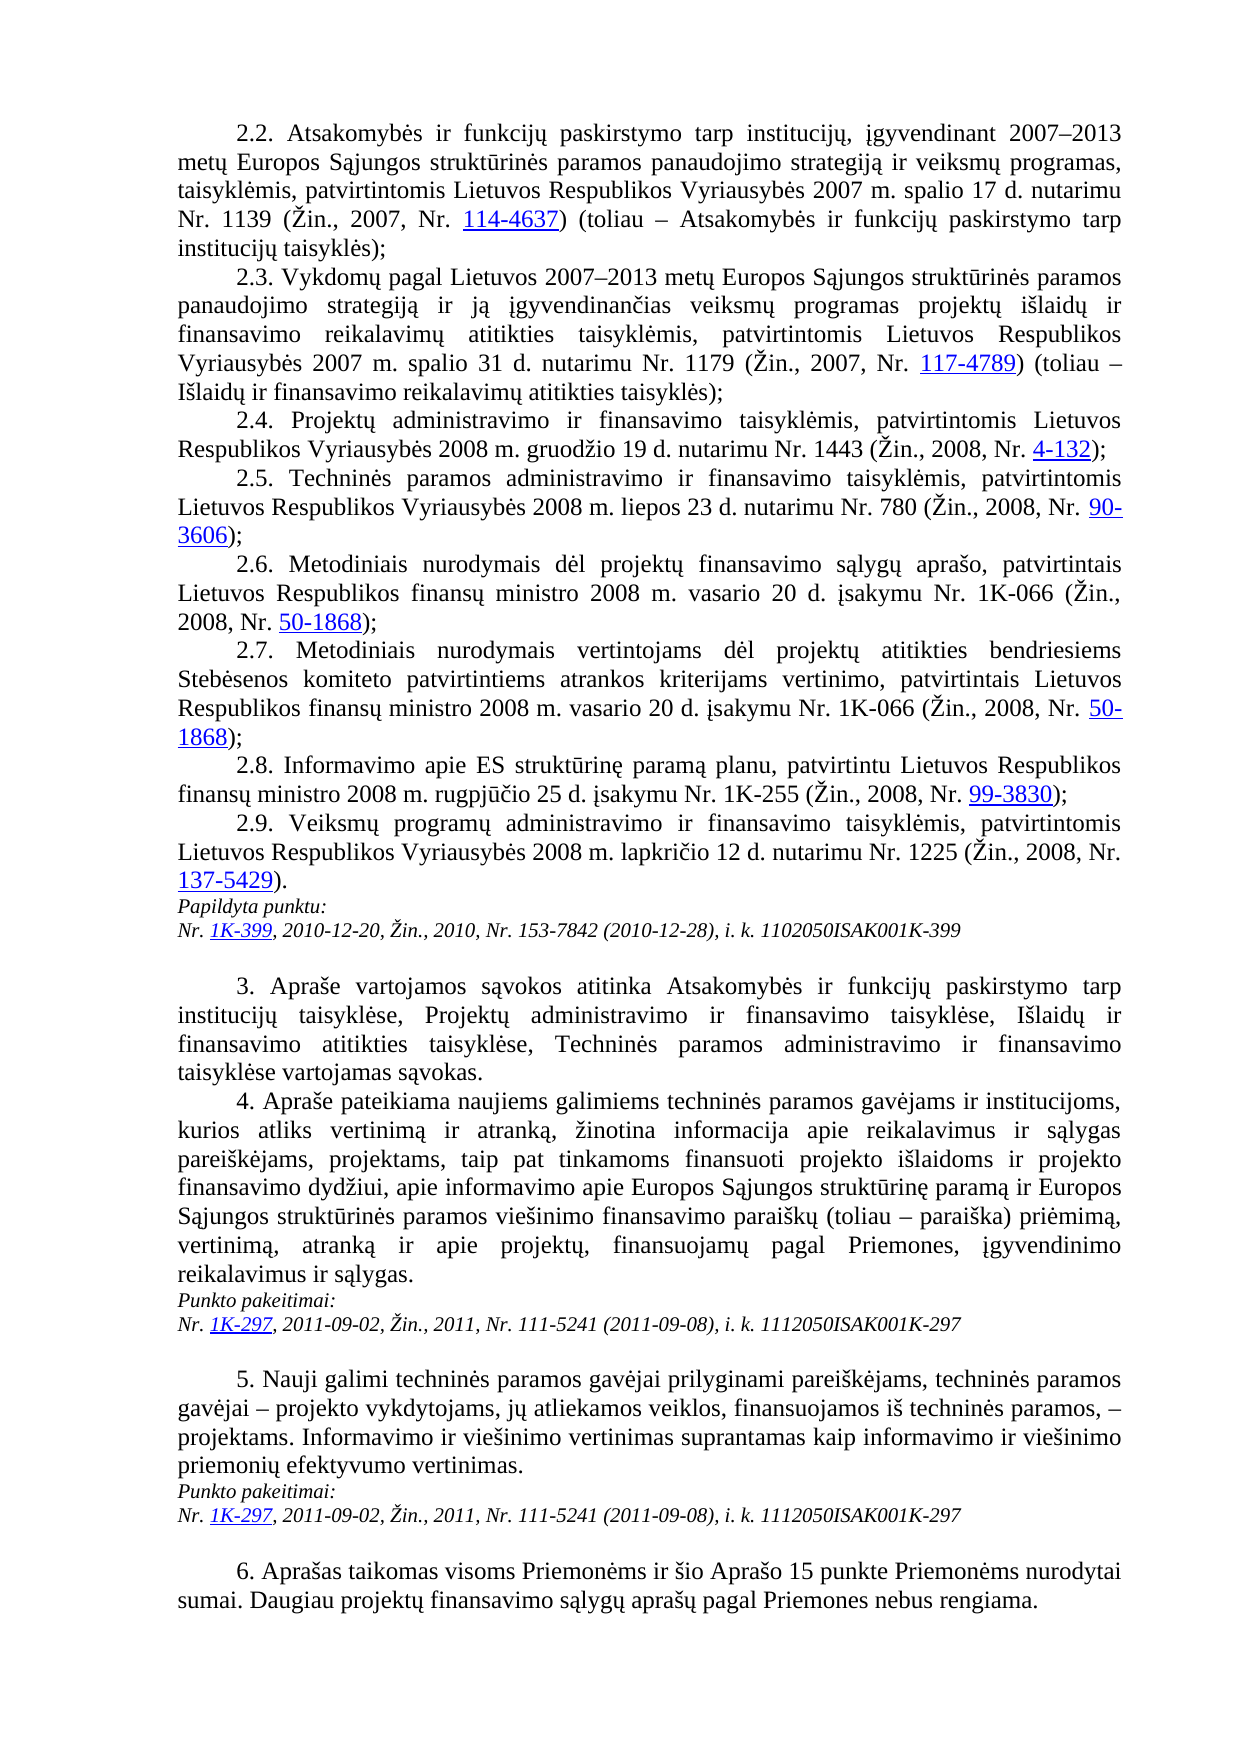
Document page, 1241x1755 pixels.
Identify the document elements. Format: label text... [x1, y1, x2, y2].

text 4. Apraše pateikiama naujiems galimiems techninės paramos gavėjams ir institucijoms, kurios atliks vertinimą ir atranką, žinotina informacija apie reikalavimus ir sąlygas pareiškėjams, projektams, taip pat tinkamoms finansuoti projekto išlaidoms ir projekto finansavimo dydžiui, apie informavimo apie Europos Sąjungos struktūrinę paramą ir Europos Sąjungos struktūrinės paramos viešinimo finansavimo paraiškų (toliau – paraiška) priėmimą, vertinimą, atranką ir apie projektų, finansuojamų pagal Priemones, įgyvendinimo reikalavimus ir sąlygas. [177, 1086, 1122, 1287]
text 2.3. Vykdomų pagal Lietuvos 2007–2013 metų Europos Sąjungos struktūrinės paramos panaudojimo strategiją ir ją įgyvendinančias veiksmų programas projektų išlaidų ir finansavimo reikalavimų atitikties taisyklėmis, patvirtintomis Lietuvos Respublikos Vyriausybės 2007 m. spalio 31 d. nutarimu Nr. 1179 (Žin., 2007, Nr. 117-4789) (toliau – Išlaidų ir finansavimo reikalavimų atitikties taisyklės); [177, 262, 1122, 406]
text Nr. 1K-297, 2011-09-02, Žin., 2011, Nr. 111-5241 (2011-09-08), i. k. 1112050ISAK001K-297 [177, 1503, 1122, 1527]
text 2.9. Veiksmų programų administravimo ir finansavimo taisyklėmis, patvirtintomis Lietuvos Respublikos Vyriausybės 2008 m. lapkričio 12 d. nutarimu Nr. 1225 (Žin., 2008, Nr. 137-5429). [177, 808, 1122, 894]
text 2.4. Projektų administravimo ir finansavimo taisyklėmis, patvirtintomis Lietuvos Respublikos Vyriausybės 2008 m. gruodžio 19 d. nutarimu Nr. 1443 (Žin., 2008, Nr. 4-132); [177, 406, 1122, 463]
text Nr. 1K-297, 2011-09-02, Žin., 2011, Nr. 111-5241 (2011-09-08), i. k. 1112050ISAK001K-297 [177, 1312, 1122, 1336]
text Papildyta punktu: [177, 894, 1122, 918]
text 6. Aprašas taikomas visoms Priemonėms ir šio Aprašo 15 punkte Priemonėms nurodytai sumai. Daugiau projektų finansavimo sąlygų aprašų pagal Priemones nebus rengiama. [177, 1556, 1122, 1614]
text 2.2. Atsakomybės ir funkcijų paskirstymo tarp institucijų, įgyvendinant 2007–2013 metų Europos Sąjungos struktūrinės paramos panaudojimo strategiją ir veiksmų programas, taisyklėmis, patvirtintomis Lietuvos Respublikos Vyriausybės 2007 m. spalio 17 d. nutarimu Nr. 1139 (Žin., 2007, Nr. 114-4637) (toliau – Atsakomybės ir funkcijų paskirstymo tarp institucijų taisyklės); [177, 118, 1122, 262]
text 2.5. Techninės paramos administravimo ir finansavimo taisyklėmis, patvirtintomis Lietuvos Respublikos Vyriausybės 2008 m. liepos 23 d. nutarimu Nr. 780 (Žin., 2008, Nr. 90-3606); [177, 463, 1122, 549]
text 2.6. Metodiniais nurodymais dėl projektų finansavimo sąlygų aprašo, patvirtintais Lietuvos Respublikos finansų ministro 2008 m. vasario 20 d. įsakymu Nr. 1K-066 (Žin., 2008, Nr. 50-1868); [177, 549, 1122, 636]
text Punkto pakeitimai: [177, 1287, 1122, 1312]
text Nr. 1K-399, 2010-12-20, Žin., 2010, Nr. 153-7842 (2010-12-28), i. k. 1102050ISAK001K-399 [177, 918, 1122, 942]
text 2.8. Informavimo apie ES struktūrinę paramą planu, patvirtintu Lietuvos Respublikos finansų ministro 2008 m. rugpjūčio 25 d. įsakymu Nr. 1K-255 (Žin., 2008, Nr. 99-3830); [177, 751, 1122, 808]
text 2.7. Metodiniais nurodymais vertintojams dėl projektų atitikties bendriesiems Stebėsenos komiteto patvirtintiems atrankos kriterijams vertinimo, patvirtintais Lietuvos Respublikos finansų ministro 2008 m. vasario 20 d. įsakymu Nr. 1K-066 (Žin., 2008, Nr. 50-1868); [177, 636, 1122, 751]
text 5. Nauji galimi techninės paramos gavėjai prilyginami pareiškėjams, techninės paramos gavėjai – projekto vykdytojams, jų atliekamos veiklos, finansuojamos iš techninės paramos, – projektams. Informavimo ir viešinimo vertinimas suprantamas kaip informavimo ir viešinimo priemonių efektyvumo vertinimas. [177, 1364, 1122, 1479]
text 3. Apraše vartojamos sąvokos atitinka Atsakomybės ir funkcijų paskirstymo tarp institucijų taisyklėse, Projektų administravimo ir finansavimo taisyklėse, Išlaidų ir finansavimo atitikties taisyklėse, Techninės paramos administravimo ir finansavimo taisyklėse vartojamas sąvokas. [177, 971, 1122, 1086]
text Punkto pakeitimai: [177, 1479, 1122, 1503]
